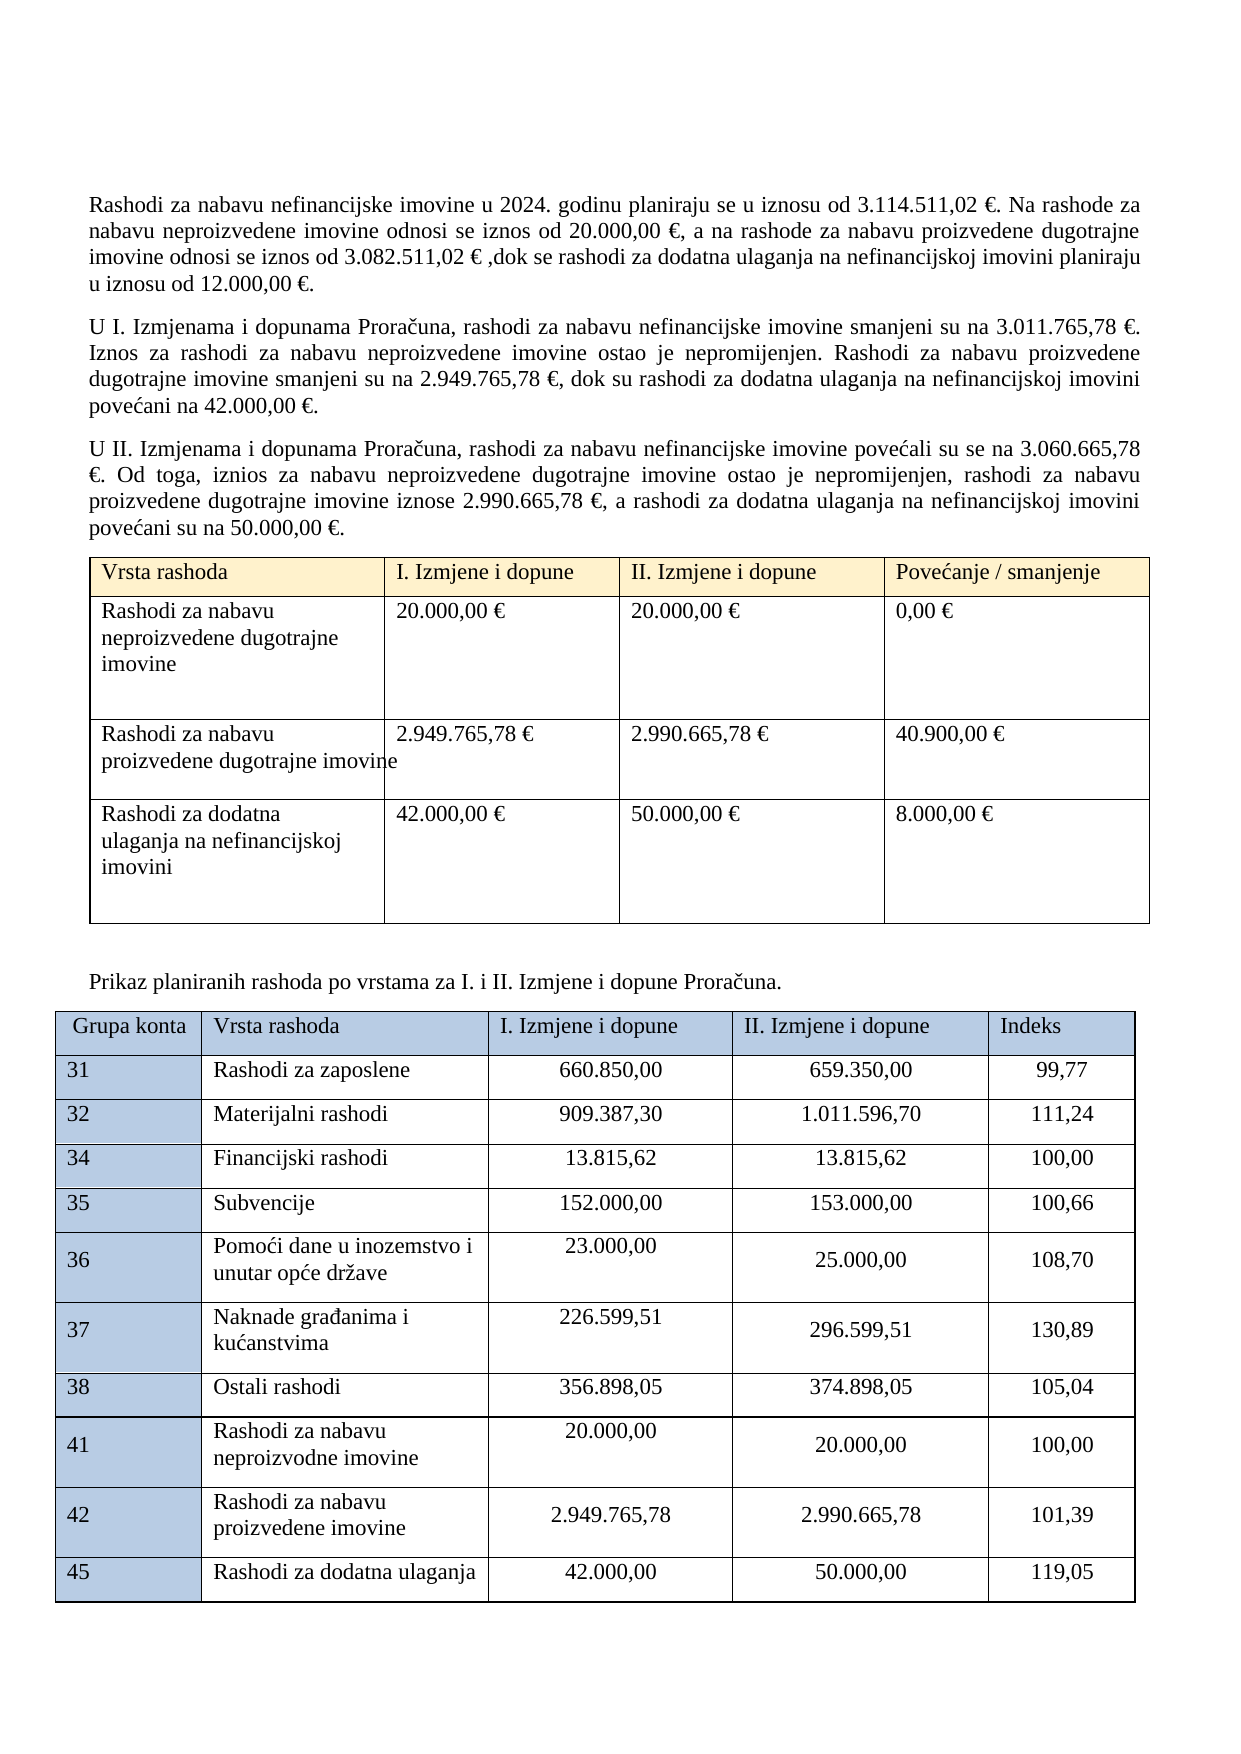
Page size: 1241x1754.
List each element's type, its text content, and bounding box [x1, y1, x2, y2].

table_cell 356.898,05 [489, 1374, 732, 1416]
table_cell Rashodi za nabavu neproizvedene dugotrajne imovine [91, 597, 384, 719]
table_cell 34 [56, 1145, 201, 1187]
text U I. Izmjenama i dopunama Proračuna, rashodi za nabavu nefinancijske imovine smanjeni su na 3.011.765,78 €. Iznos za rashodi za nabavu neproizvedene imovine ostao je nepromijenjen. Rashodi za nabavu proizvedene dugotrajne imovine smanjeni su na 2.949.765,78 €, dok su rashodi za dodatna ulaganja na nefinancijskoj imovini povećani na 42.000,00 €. [88, 313, 1142, 418]
table_header II. Izmjene i dopune [733, 1012, 988, 1055]
table_cell 20.000,00 € [385, 597, 619, 719]
table_cell 374.898,05 [733, 1374, 988, 1416]
table_header Indeks [989, 1012, 1134, 1055]
table_cell 119,05 [989, 1558, 1134, 1601]
table_cell 38 [56, 1374, 201, 1416]
table_cell 32 [56, 1100, 201, 1143]
table_cell 2.949.765,78 € [385, 720, 619, 799]
table_cell Rashodi za zaposlene [202, 1056, 488, 1099]
table_cell 25.000,00 [733, 1233, 988, 1302]
table_header Povećanje / smanjenje [885, 558, 1149, 596]
table_cell 20.000,00 [733, 1418, 988, 1487]
table_header I. Izmjene i dopune [489, 1012, 732, 1055]
table_cell Rashodi za nabavu proizvedene imovine [202, 1488, 488, 1557]
table_cell Materijalni rashodi [202, 1100, 488, 1143]
table_cell 41 [56, 1418, 201, 1487]
table_cell Rashodi za dodatna ulaganja [202, 1558, 488, 1601]
table_cell 42 [56, 1488, 201, 1557]
table_cell 23.000,00 [489, 1233, 732, 1302]
table_cell 50.000,00 € [620, 800, 884, 922]
table_cell Rashodi za nabavu neproizvodne imovine [202, 1418, 488, 1487]
table_cell Ostali rashodi [202, 1374, 488, 1416]
table_cell 226.599,51 [489, 1303, 732, 1372]
table_cell 2.990.665,78 € [620, 720, 884, 799]
table_cell 31 [56, 1056, 201, 1099]
table_cell Subvencije [202, 1189, 488, 1232]
table_cell 100,66 [989, 1189, 1134, 1232]
table_cell Financijski rashodi [202, 1145, 488, 1187]
table_cell 153.000,00 [733, 1189, 988, 1232]
table_cell 100,00 [989, 1145, 1134, 1187]
table_cell Pomoći dane u inozemstvo i unutar opće države [202, 1233, 488, 1302]
table_cell 42.000,00 [489, 1558, 732, 1601]
table_cell Rashodi za nabavu proizvedene dugotrajne imovine [91, 720, 384, 799]
table_cell 35 [56, 1189, 201, 1232]
table_cell 105,04 [989, 1374, 1134, 1416]
table_cell 2.990.665,78 [733, 1488, 988, 1557]
table_header Grupa konta [56, 1012, 201, 1055]
table_header II. Izmjene i dopune [620, 558, 884, 596]
table_cell 909.387,30 [489, 1100, 732, 1143]
table_cell 0,00 € [885, 597, 1149, 719]
table_cell 99,77 [989, 1056, 1134, 1099]
table_cell 2.949.765,78 [489, 1488, 732, 1557]
table_cell 13.815,62 [489, 1145, 732, 1187]
table_cell 111,24 [989, 1100, 1134, 1143]
table_cell Naknade građanima i kućanstvima [202, 1303, 488, 1372]
table_cell 101,39 [989, 1488, 1134, 1557]
table_cell 20.000,00 [489, 1418, 732, 1487]
table_cell 42.000,00 € [385, 800, 619, 922]
table_header Vrsta rashoda [202, 1012, 488, 1055]
table_cell 8.000,00 € [885, 800, 1149, 922]
table_cell 37 [56, 1303, 201, 1372]
table_cell 45 [56, 1558, 201, 1601]
table_cell 40.900,00 € [885, 720, 1149, 799]
table_cell 108,70 [989, 1233, 1134, 1302]
table_cell 130,89 [989, 1303, 1134, 1372]
table_cell 1.011.596,70 [733, 1100, 988, 1143]
text Prikaz planiranih rashoda po vrstama za I. i II. Izmjene i dopune Proračuna. [88, 968, 1093, 994]
table_header I. Izmjene i dopune [385, 558, 619, 596]
table_cell 660.850,00 [489, 1056, 732, 1099]
table_cell Rashodi za dodatna ulaganja na nefinancijskoj imovini [91, 800, 384, 922]
table_header Vrsta rashoda [91, 558, 384, 596]
table_cell 50.000,00 [733, 1558, 988, 1601]
table_cell 152.000,00 [489, 1189, 732, 1232]
table_cell 13.815,62 [733, 1145, 988, 1187]
table_cell 100,00 [989, 1418, 1134, 1487]
text U II. Izmjenama i dopunama Proračuna, rashodi za nabavu nefinancijske imovine povećali su se na 3.060.665,78 €. Od toga, iznios za nabavu neproizvedene dugotrajne imovine ostao je nepromijenjen, rashodi za nabavu proizvedene dugotrajne imovine iznose 2.990.665,78 €, a rashodi za dodatna ulaganja na nefinancijskoj imovini povećani su na 50.000,00 €. [88, 435, 1142, 540]
text Rashodi za nabavu nefinancijske imovine u 2024. godinu planiraju se u iznosu od 3.114.511,02 €. Na rashode za nabavu neproizvedene imovine odnosi se iznos od 20.000,00 €, a na rashode za nabavu proizvedene dugotrajne imovine odnosi se iznos od 3.082.511,02 € ,dok se rashodi za dodatna ulaganja na nefinancijskoj imovini planiraju u iznosu od 12.000,00 €. [88, 191, 1142, 296]
table_cell 659.350,00 [733, 1056, 988, 1099]
table_cell 36 [56, 1233, 201, 1302]
table_cell 296.599,51 [733, 1303, 988, 1372]
table_cell 20.000,00 € [620, 597, 884, 719]
